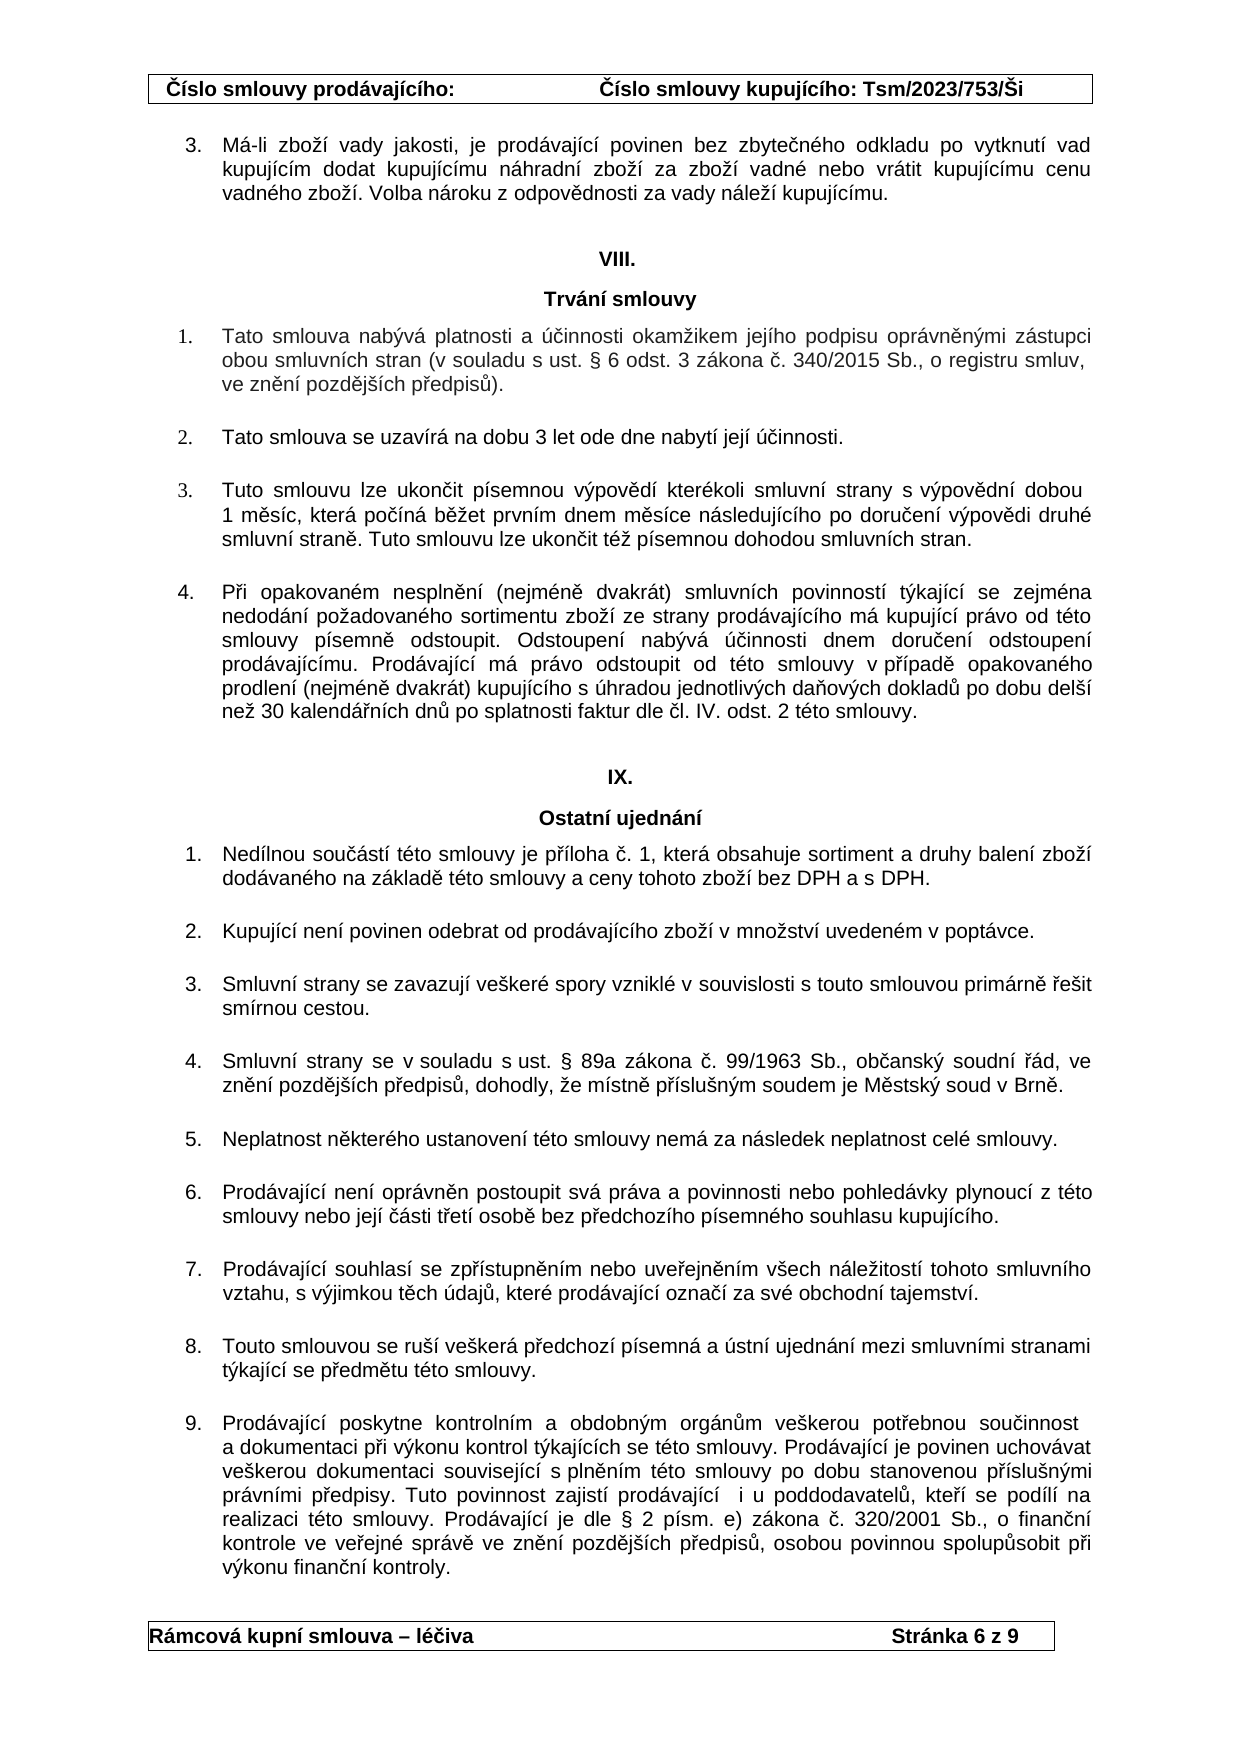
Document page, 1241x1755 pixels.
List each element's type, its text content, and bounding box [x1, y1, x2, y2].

list Prodávající není oprávněn postoupit svá práva a povinnosti nebo pohledávky plynoucí z této smlouvy nebo její části třetí osobě bez předchozího písemného souhlasu kupujícího. [185, 1179, 1093, 1227]
text VIII. [148, 246, 1093, 270]
text Trvání smlouvy [148, 287, 1093, 311]
list Neplatnost některého ustanovení této smlouvy nemá za následek neplatnost celé smlouvy. [185, 1126, 1093, 1150]
list Při opakovaném nesplnění (nejméně dvakrát) smluvních povinností týkající se zejména nedodání požadovaného sortimentu zboží ze strany prodávajícího má kupující právo od této smlouvy písemně odstoupit. Odstoupení nabývá účinnosti dnem doručení odstoupení prodávajícímu. Prodávající má právo odstoupit od této smlouvy v případě opakovaného prodlení (nejméně dvakrát) kupujícího s úhradou jednotlivých daňových dokladů po dobu delší než 30 kalendářních dnů po splatnosti faktur dle čl. IV. odst. 2 této smlouvy. [177, 579, 1093, 723]
text IX. [148, 765, 1093, 789]
list Smluvní strany se v souladu s ust. § 89a zákona č. 99/1963 Sb., občanský soudní řád, ve znění pozdějších předpisů, dohodly, že místně příslušným soudem je Městský soud v Brně. [185, 1049, 1093, 1097]
list Prodávající poskytne kontrolním a obdobným orgánům veškerou potřebnou součinnost a dokumentaci při výkonu kontrol týkajících se této smlouvy. Prodávající je povinen uchovávat veškerou dokumentaci související s plněním této smlouvy po dobu stanovenou příslušnými právními předpisy. Tuto povinnost zajistí prodávající i u poddodavatelů, kteří se podílí na realizaci této smlouvy. Prodávající je dle § 2 písm. e) zákona č. 320/2001 Sb., o finanční kontrole ve veřejné správě ve znění pozdějších předpisů, osobou povinnou spolupůsobit při výkonu finanční kontroly. [185, 1411, 1093, 1578]
list Tato smlouva nabývá platnosti a účinnosti okamžikem jejího podpisu oprávněnými zástupci obou smluvních stran (v souladu s ust. § 6 odst. 3 zákona č. 340/2015 Sb., o registru smluv, ve znění pozdějších předpisů). [177, 323, 1093, 396]
list Touto smlouvou se ruší veškerá předchozí písemná a ústní ujednání mezi smluvními stranami týkající se předmětu této smlouvy. [185, 1334, 1093, 1382]
list Má-li zboží vady jakosti, je prodávající povinen bez zbytečného odkladu po vytknutí vad kupujícím dodat kupujícímu náhradní zboží za zboží vadné nebo vrátit kupujícímu cenu vadného zboží. Volba nároku z odpovědnosti za vady náleží kupujícímu. [185, 133, 1093, 205]
list Tuto smlouvu lze ukončit písemnou výpovědí kterékoli smluvní strany s výpovědní dobou 1 měsíc, která počíná běžet prvním dnem měsíce následujícího po doručení výpovědi druhé smluvní straně. Tuto smlouvu lze ukončit též písemnou dohodou smluvních stran. [177, 478, 1093, 550]
text Ostatní ujednání [148, 806, 1093, 829]
list Kupující není povinen odebrat od prodávajícího zboží v množství uvedeném v poptávce. [185, 919, 1093, 943]
list Nedílnou součástí této smlouvy je příloha č. 1, která obsahuje sortiment a druhy balení zboží dodávaného na základě této smlouvy a ceny tohoto zboží bez DPH a s DPH. [185, 842, 1093, 890]
list Smluvní strany se zavazují veškeré spory vzniklé v souvislosti s touto smlouvou primárně řešit smírnou cestou. [185, 972, 1093, 1020]
list Tato smlouva se uzavírá na dobu 3 let ode dne nabytí její účinnosti. [177, 425, 1093, 449]
list Prodávající souhlasí se zpřístupněním nebo uveřejněním všech náležitostí tohoto smluvního vztahu, s výjimkou těch údajů, které prodávající označí za své obchodní tajemství. [185, 1257, 1093, 1304]
